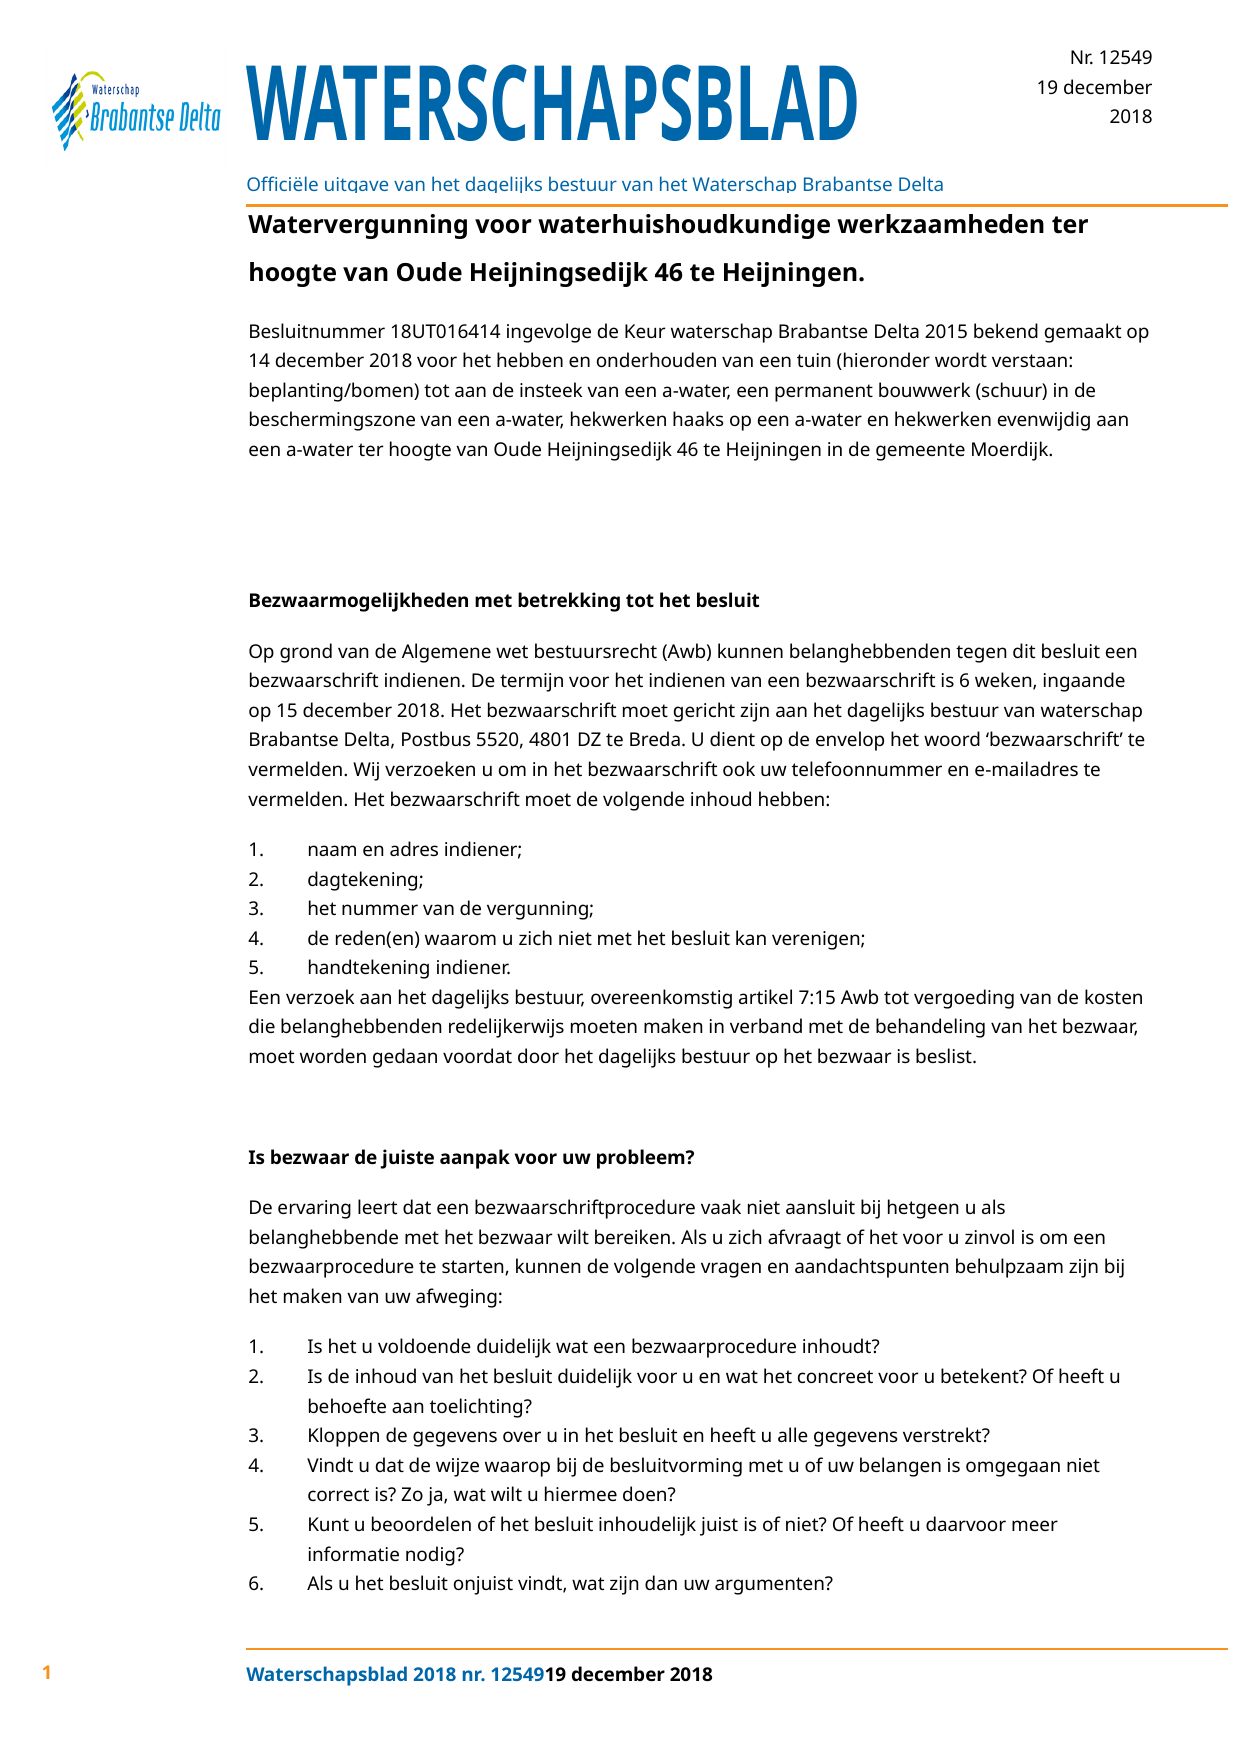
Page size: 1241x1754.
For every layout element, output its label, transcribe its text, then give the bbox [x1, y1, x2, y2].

list Als u het besluit onjuist vindt, wat zijn dan uw argumenten? [248, 1570, 1152, 1596]
list Kunt u beoordelen of het besluit inhoudelijk juist is of niet? Of heeft u daarvoor meer informatie nodig? [248, 1511, 1152, 1567]
list dagtekening; [248, 866, 1152, 892]
text Op grond van de Algemene wet bestuursrecht (Awb) kunnen belanghebbenden tegen dit besluit een bezwaarschrift indienen. De termijn voor het indienen van een bezwaarschrift is 6 weken, ingaande op 15 december 2018. Het bezwaarschrift moet gericht zijn aan het dagelijks bestuur van waterschap Brabantse Delta, Postbus 5520, 4801 DZ te Breda. U dient op de envelop het woord ‘bezwaarschrift’ te vermelden. Wij verzoeken u om in het bezwaarschrift ook uw telefoonnummer en e‑mailadres te vermelden. Het bezwaarschrift moet de volgende inhoud hebben: [248, 638, 1152, 812]
list handtekening indiener. [248, 954, 1152, 980]
list Kloppen de gegevens over u in het besluit en heeft u alle gegevens verstrekt? [248, 1422, 1152, 1448]
list Is de inhoud van het besluit duidelijk voor u en wat het concreet voor u betekent? Of heeft u behoefte aan toelichting? [248, 1363, 1152, 1419]
list de reden(en) waarom u zich niet met het besluit kan verenigen; [248, 925, 1152, 951]
text De ervaring leert dat een bezwaarschriftprocedure vaak niet aansluit bij hetgeen u als belanghebbende met het bezwaar wilt bereiken. Als u zich afvraagt of het voor u zinvol is om een bezwaarprocedure te starten, kunnen de volgende vragen en aandachtspunten behulpzaam zijn bij het maken van uw afweging: [248, 1194, 1152, 1309]
text Watervergunning voor waterhuishoudkundige werkzaamheden ter hoogte van Oude Heijningsedijk 46 te Heijningen. [248, 207, 1152, 288]
list het nummer van de vergunning; [248, 895, 1152, 921]
text Bezwaarmogelijkheden met betrekking tot het besluit [248, 587, 1152, 613]
text Een verzoek aan het dagelijks bestuur, overeenkomstig artikel 7:15 Awb tot vergoeding van de kosten die belanghebbenden redelijkerwijs moeten maken in verband met de behandeling van het bezwaar, moet worden gedaan voordat door het dagelijks bestuur op het bezwaar is beslist. [248, 984, 1152, 1069]
list Is het u voldoende duidelijk wat een bezwaarprocedure inhoudt? [248, 1334, 1152, 1359]
text Is bezwaar de juiste aanpak voor uw probleem? [248, 1144, 1152, 1170]
text Besluitnummer 18UT016414 ingevolge de Keur waterschap Brabantse Delta 2015 bekend gemaakt op 14 december 2018 voor het hebben en onderhouden van een tuin (hieronder wordt verstaan: beplanting/bomen) tot aan de insteek van een a-water, een permanent bouwwerk (schuur) in de beschermingszone van een a-water, hekwerken haaks op een a-water en hekwerken evenwijdig aan een a-water ter hoogte van Oude Heijningsedijk 46 te Heijningen in de gemeente Moerdijk. [248, 318, 1152, 462]
picture [41, 47, 231, 172]
list naam en adres indiener; [248, 836, 1152, 862]
list Vindt u dat de wijze waarop bij de besluitvorming met u of uw belangen is omgegaan niet correct is? Zo ja, wat wilt u hiermee doen? [248, 1452, 1152, 1507]
